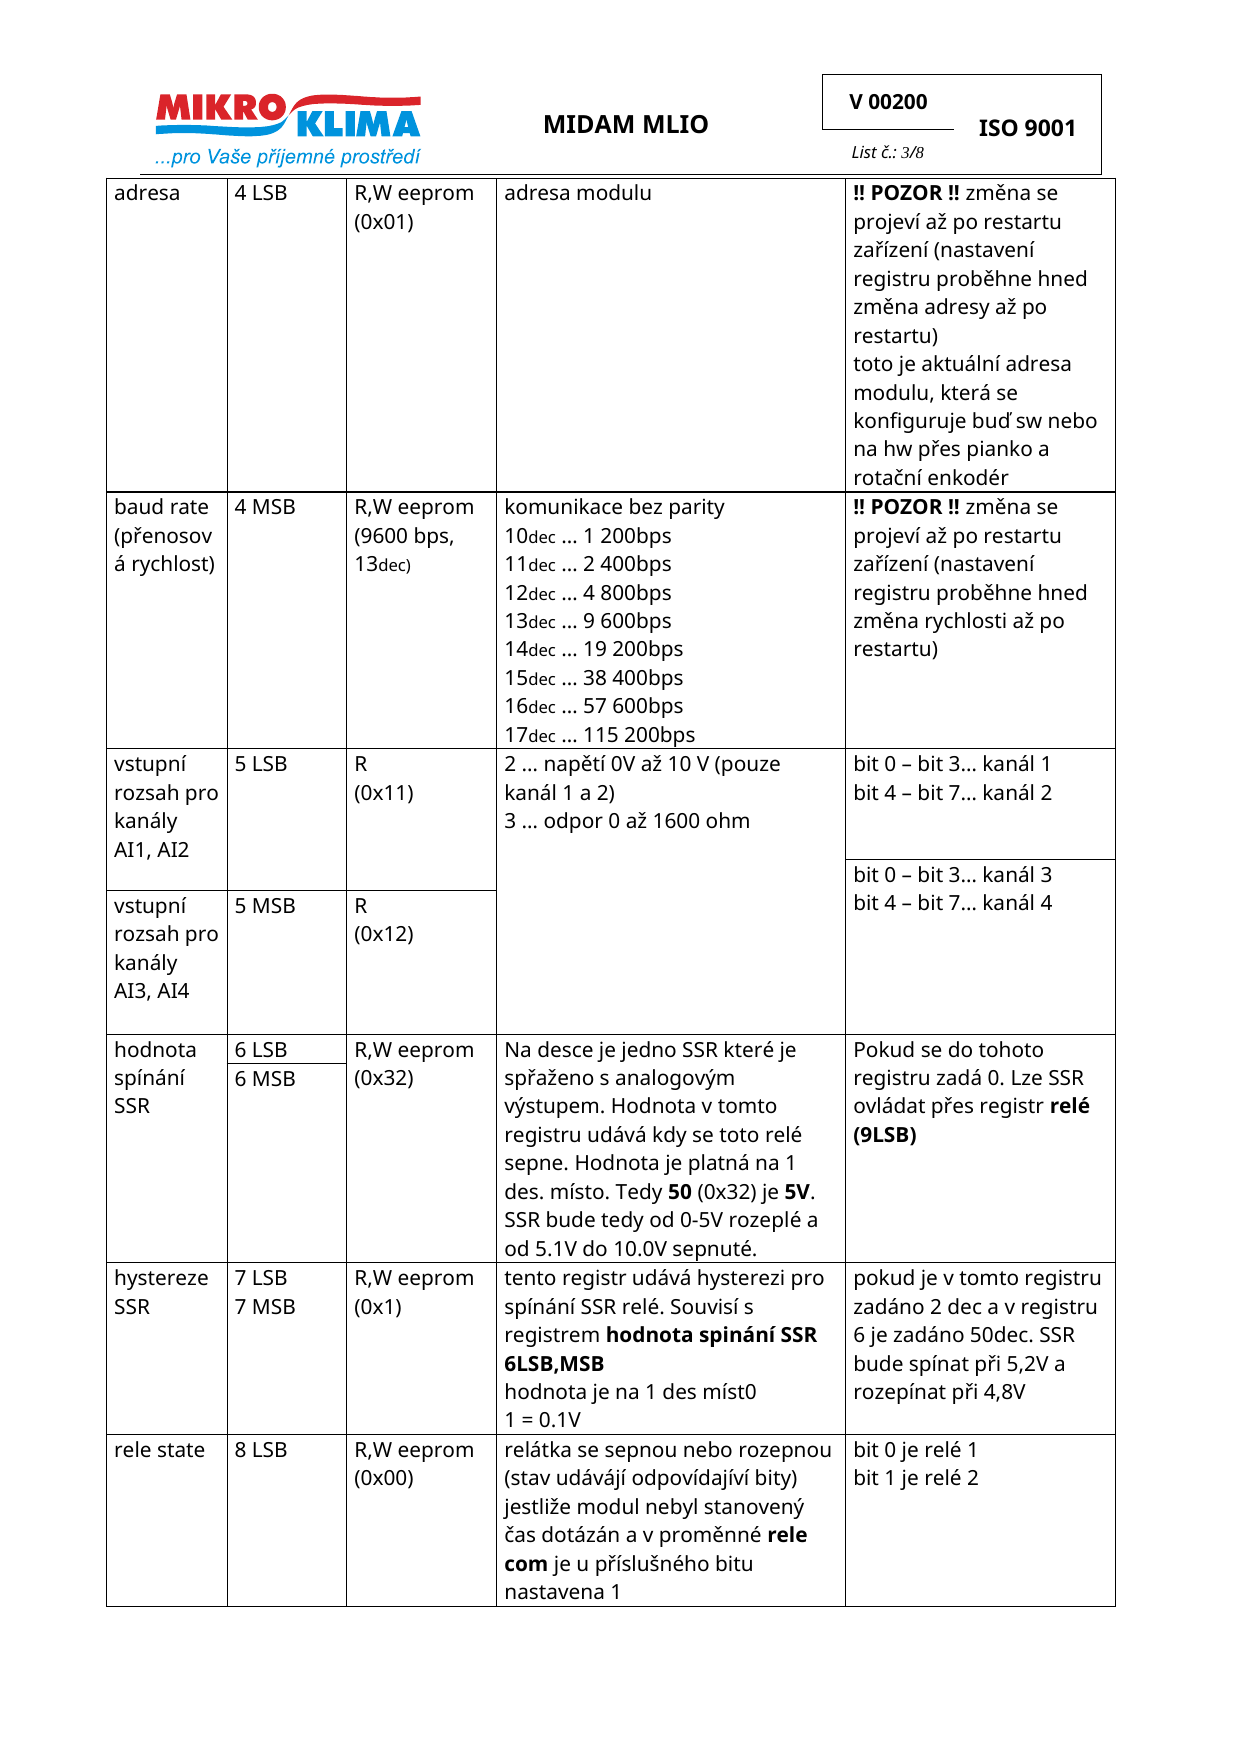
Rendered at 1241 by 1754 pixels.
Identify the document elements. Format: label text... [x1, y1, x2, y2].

table_cell R (0x11) [347, 749, 496, 890]
table_cell 6 MSB [228, 1064, 346, 1262]
table_cell adresa modulu [497, 179, 845, 491]
table_cell tento registr udává hysterezi pro spínání SSR relé. Souvisí s registrem hodnota spinání SSR 6LSB,MSB hodnota je na 1 des míst0 1 = 0.1V [497, 1263, 845, 1434]
table_cell Pokud se do tohoto registru zadá 0. Lze SSR ovládat přes registr relé (9LSB) [846, 1035, 1115, 1262]
table_cell 2 … napětí 0V až 10 V (pouze kanál 1 a 2) 3 … odpor 0 až 1600 ohm [497, 749, 845, 1034]
table_cell relátka se sepnou nebo rozepnou (stav udávájí odpovídajíví bity) jestliže modul nebyl stanovený čas dotázán a v proměnné rele com je u příslušného bitu nastavena 1 [497, 1435, 845, 1606]
table_cell R (0x12) [347, 891, 496, 1034]
table_cell !! POZOR !! změna se projeví až po restartu zařízení (nastavení registru proběhne hned změna adresy až po restartu) toto je aktuální adresa modulu, která se konfiguruje buď sw nebo na hw přes pianko a rotační enkodér [846, 179, 1115, 491]
table_cell R,W eeprom (0x32) [347, 1035, 496, 1262]
table_cell pokud je v tomto registru zadáno 2 dec a v registru 6 je zadáno 50dec. SSR bude spínat při 5,2V a rozepínat při 4,8V [846, 1263, 1115, 1434]
table_cell 4 LSB [228, 179, 346, 491]
table_cell hodnota spínání SSR [107, 1035, 227, 1262]
table_cell vstupní rozsah pro kanály AI1, AI2 [107, 749, 227, 890]
table_cell !! POZOR !! změna se projeví až po restartu zařízení (nastavení registru proběhne hned změna rychlosti až po restartu) [846, 493, 1115, 748]
table_cell bit 0 – bit 3… kanál 1 bit 4 – bit 7… kanál 2 [846, 749, 1115, 859]
table_cell R,W eeprom (0x00) [347, 1435, 496, 1606]
table_cell 6 LSB [228, 1035, 346, 1063]
table_cell hystereze SSR [107, 1263, 227, 1434]
table_cell R,W eeprom (0x1) [347, 1263, 496, 1434]
table_cell adresa [107, 179, 227, 491]
table_cell komunikace bez parity 10dec … 1 200bps 11dec … 2 400bps 12dec … 4 800bps 13dec … 9 600bps 14dec … 19 200bps 15dec … 38 400bps 16dec … 57 600bps 17dec … 115 200bps [497, 493, 845, 748]
table_cell R,W eeprom (9600 bps, 13dec) [347, 493, 496, 748]
table_cell rele state [107, 1435, 227, 1606]
table_cell vstupní rozsah pro kanály AI3, AI4 [107, 891, 227, 1034]
table_cell 5 MSB [228, 891, 346, 1034]
table_cell 7 LSB 7 MSB [228, 1263, 346, 1434]
table_cell baud rate (přenosová rychlost) [107, 493, 227, 748]
table_cell bit 0 je relé 1 bit 1 je relé 2 [846, 1435, 1115, 1606]
table_cell Na desce je jedno SSR které je spřaženo s analogovým výstupem. Hodnota v tomto registru udává kdy se toto relé sepne. Hodnota je platná na 1 des. místo. Tedy 50 (0x32) je 5V. SSR bude tedy od 0-5V rozeplé a od 5.1V do 10.0V sepnuté. [497, 1035, 845, 1262]
table_cell 8 LSB [228, 1435, 346, 1606]
table_cell 4 MSB [228, 493, 346, 748]
table_cell R,W eeprom (0x01) [347, 179, 496, 491]
table_cell bit 0 – bit 3… kanál 3 bit 4 – bit 7… kanál 4 [846, 860, 1115, 1034]
table_cell 5 LSB [228, 749, 346, 890]
